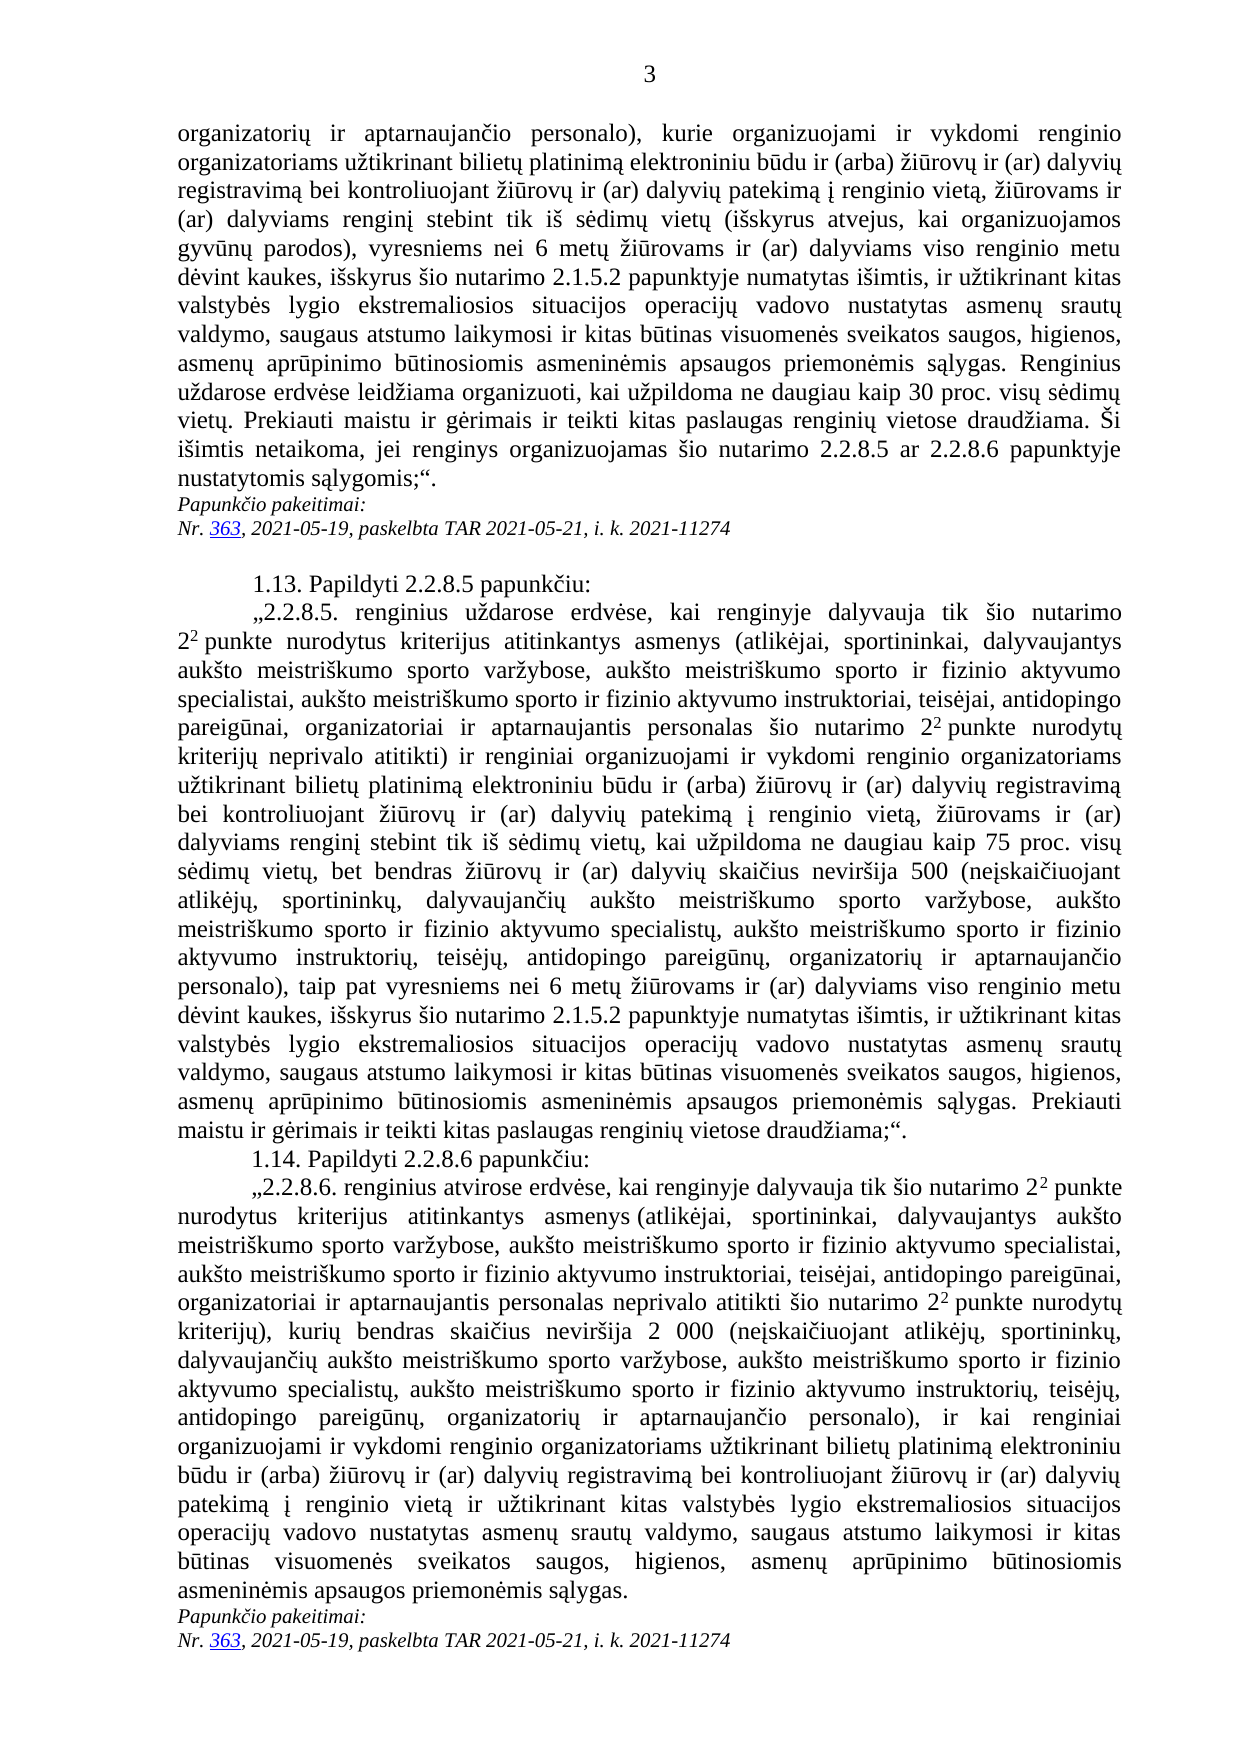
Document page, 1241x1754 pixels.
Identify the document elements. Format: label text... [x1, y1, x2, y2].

text 1.13. Papildyti 2.2.8.5 papunkčiu: [177, 569, 1122, 597]
text Nr. 363, 2021-05-19, paskelbta TAR 2021-05-21, i. k. 2021-11274 [177, 1628, 1122, 1652]
text 1.14. Papildyti 2.2.8.6 papunkčiu: [177, 1144, 1122, 1172]
text „2.2.8.6. renginius atvirose erdvėse, kai renginyje dalyvauja tik šio nutarimo 22 punkte nurodytus kriterijus atitinkantys asmenys (atlikėjai, sportininkai, dalyvaujantys aukšto meistriškumo sporto varžybose, aukšto meistriškumo sporto ir fizinio aktyvumo specialistai, aukšto meistriškumo sporto ir fizinio aktyvumo instruktoriai, teisėjai, antidopingo pareigūnai, organizatoriai ir aptarnaujantis personalas neprivalo atitikti šio nutarimo 22 punkte nurodytų kriterijų), kurių bendras skaičius neviršija 2 000 (neįskaičiuojant atlikėjų, sportininkų, dalyvaujančių aukšto meistriškumo sporto varžybose, aukšto meistriškumo sporto ir fizinio aktyvumo specialistų, aukšto meistriškumo sporto ir fizinio aktyvumo instruktorių, teisėjų, antidopingo pareigūnų, organizatorių ir aptarnaujančio personalo), ir kai renginiai organizuojami ir vykdomi renginio organizatoriams užtikrinant bilietų platinimą elektroniniu būdu ir (arba) žiūrovų ir (ar) dalyvių registravimą bei kontroliuojant žiūrovų ir (ar) dalyvių patekimą į renginio vietą ir užtikrinant kitas valstybės lygio ekstremaliosios situacijos operacijų vadovo nustatytas asmenų srautų valdymo, saugaus atstumo laikymosi ir kitas būtinas visuomenės sveikatos saugos, higienos, asmenų aprūpinimo būtinosiomis asmeninėmis apsaugos priemonėmis sąlygas. [177, 1172, 1122, 1604]
text Papunkčio pakeitimai: [177, 492, 1122, 516]
text „2.2.8.5. renginius uždarose erdvėse, kai renginyje dalyvauja tik šio nutarimo 22 punkte nurodytus kriterijus atitinkantys asmenys (atlikėjai, sportininkai, dalyvaujantys aukšto meistriškumo sporto varžybose, aukšto meistriškumo sporto ir fizinio aktyvumo specialistai, aukšto meistriškumo sporto ir fizinio aktyvumo instruktoriai, teisėjai, antidopingo pareigūnai, organizatoriai ir aptarnaujantis personalas šio nutarimo 22 punkte nurodytų kriterijų neprivalo atitikti) ir renginiai organizuojami ir vykdomi renginio organizatoriams užtikrinant bilietų platinimą elektroniniu būdu ir (arba) žiūrovų ir (ar) dalyvių registravimą bei kontroliuojant žiūrovų ir (ar) dalyvių patekimą į renginio vietą, žiūrovams ir (ar) dalyviams renginį stebint tik iš sėdimų vietų, kai užpildoma ne daugiau kaip 75 proc. visų sėdimų vietų, bet bendras žiūrovų ir (ar) dalyvių skaičius neviršija 500 (neįskaičiuojant atlikėjų, sportininkų, dalyvaujančių aukšto meistriškumo sporto varžybose, aukšto meistriškumo sporto ir fizinio aktyvumo specialistų, aukšto meistriškumo sporto ir fizinio aktyvumo instruktorių, teisėjų, antidopingo pareigūnų, organizatorių ir aptarnaujančio personalo), taip pat vyresniems nei 6 metų žiūrovams ir (ar) dalyviams viso renginio metu dėvint kaukes, išskyrus šio nutarimo 2.1.5.2 papunktyje numatytas išimtis, ir užtikrinant kitas valstybės lygio ekstremaliosios situacijos operacijų vadovo nustatytas asmenų srautų valdymo, saugaus atstumo laikymosi ir kitas būtinas visuomenės sveikatos saugos, higienos, asmenų aprūpinimo būtinosiomis asmeninėmis apsaugos priemonėmis sąlygas. Prekiauti maistu ir gėrimais ir teikti kitas paslaugas renginių vietose draudžiama;“. [177, 597, 1122, 1144]
text Nr. 363, 2021-05-19, paskelbta TAR 2021-05-21, i. k. 2021-11274 [177, 516, 1122, 540]
text Papunkčio pakeitimai: [177, 1604, 1122, 1628]
text organizatorių ir aptarnaujančio personalo), kurie organizuojami ir vykdomi renginio organizatoriams užtikrinant bilietų platinimą elektroniniu būdu ir (arba) žiūrovų ir (ar) dalyvių registravimą bei kontroliuojant žiūrovų ir (ar) dalyvių patekimą į renginio vietą, žiūrovams ir (ar) dalyviams renginį stebint tik iš sėdimų vietų (išskyrus atvejus, kai organizuojamos gyvūnų parodos), vyresniems nei 6 metų žiūrovams ir (ar) dalyviams viso renginio metu dėvint kaukes, išskyrus šio nutarimo 2.1.5.2 papunktyje numatytas išimtis, ir užtikrinant kitas valstybės lygio ekstremaliosios situacijos operacijų vadovo nustatytas asmenų srautų valdymo, saugaus atstumo laikymosi ir kitas būtinas visuomenės sveikatos saugos, higienos, asmenų aprūpinimo būtinosiomis asmeninėmis apsaugos priemonėmis sąlygas. Renginius uždarose erdvėse leidžiama organizuoti, kai užpildoma ne daugiau kaip 30 proc. visų sėdimų vietų. Prekiauti maistu ir gėrimais ir teikti kitas paslaugas renginių vietose draudžiama. Ši išimtis netaikoma, jei renginys organizuojamas šio nutarimo 2.2.8.5 ar 2.2.8.6 papunktyje nustatytomis sąlygomis;“. [177, 118, 1122, 492]
